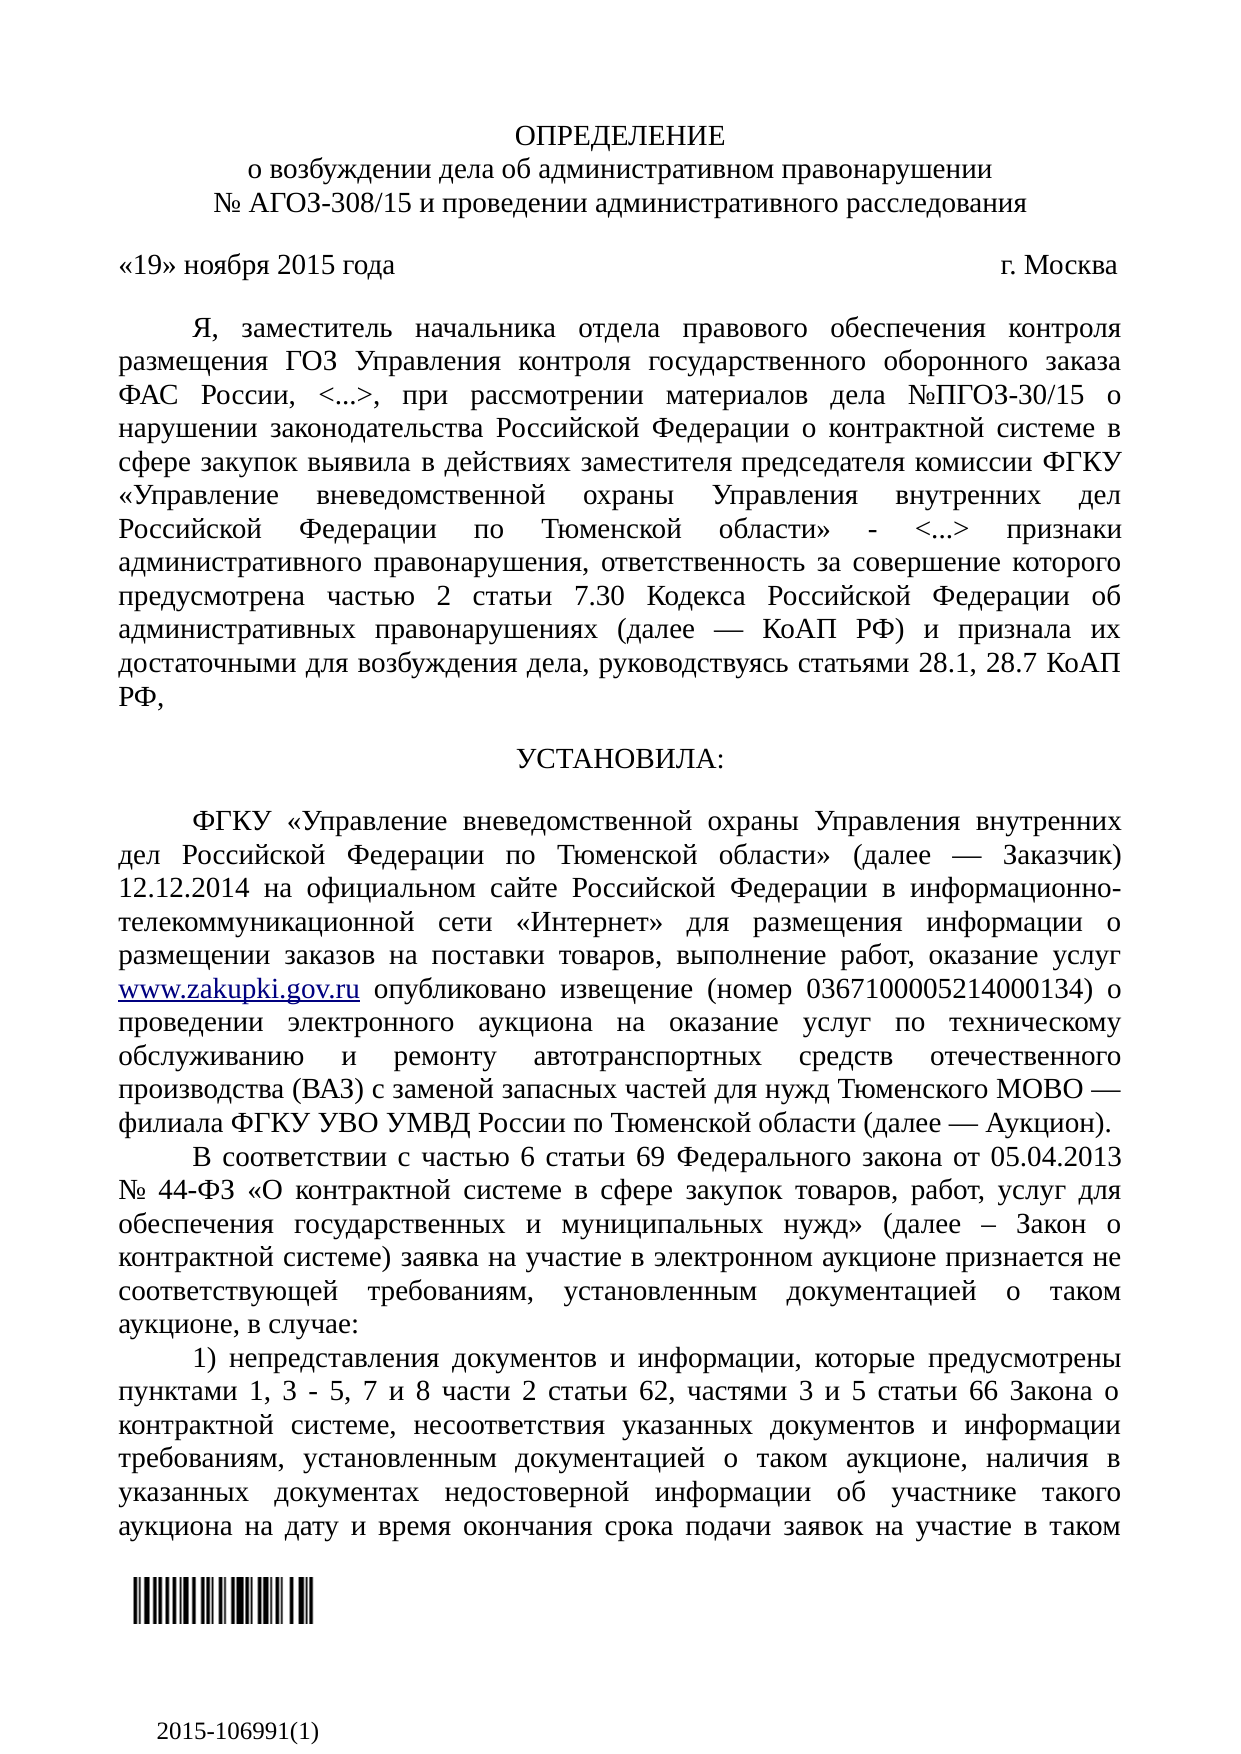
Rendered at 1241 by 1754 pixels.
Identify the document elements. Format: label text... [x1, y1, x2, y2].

text 1) непредставления документов и информации, которые предусмотрены пунктами 1, 3 - 5, 7 и 8 части 2 статьи 62, частями 3 и 5 статьи 66 Закона о контрактной системе, несоответствия указанных документов и информации требованиям, установленным документацией о таком аукционе, наличия в указанных документах недостоверной информации об участнике такого аукциона на дату и время окончания срока подачи заявок на участие в таком [118, 1340, 1122, 1541]
text «19» ноября 2015 года г. Москва [118, 247, 1122, 281]
text В соответствии с частью 6 статьи 69 Федерального закона от 05.04.2013 № 44-ФЗ «О контрактной системе в сфере закупок товаров, работ, услуг для обеспечения государственных и муниципальных нужд» (далее – Закон о контрактной системе) заявка на участие в электронном аукционе признается не соответствующей требованиям, установленным документацией о таком аукционе, в случае: [118, 1139, 1122, 1340]
text УСТАНОВИЛА: [118, 741, 1122, 774]
picture [118, 1577, 331, 1624]
text № АГОЗ-308/15 и проведении административного расследования [118, 185, 1122, 219]
text о возбуждении дела об административном правонарушении [118, 152, 1122, 185]
text ФГКУ «Управление вневедомственной охраны Управления внутренних дел Российской Федерации по Тюменской области» (далее — Заказчик) 12.12.2014 на официальном сайте Российской Федерации в информационно-телекоммуникационной сети «Интернет» для размещения информации о размещении заказов на поставки товаров, выполнение работ, оказание услуг www.zakupki.gov.ru опубликовано извещение (номер 0367100005214000134) о проведении электронного аукциона на оказание услуг по техническому обслуживанию и ремонту автотранспортных средств отечественного производства (ВАЗ) с заменой запасных частей для нужд Тюменского МОВО — филиала ФГКУ УВО УМВД России по Тюменской области (далее — Аукцион). [118, 803, 1122, 1139]
text ОПРЕДЕЛЕНИЕ [118, 118, 1122, 152]
text Я, заместитель начальника отдела правового обеспечения контроля размещения ГОЗ Управления контроля государственного оборонного заказа ФАС России, <...>, при рассмотрении материалов дела №ПГОЗ-30/15 о нарушении законодательства Российской Федерации о контрактной системе в сфере закупок выявила в действиях заместителя председателя комиссии ФГКУ «Управление вневедомственной охраны Управления внутренних дел Российской Федерации по Тюменской области» - <...> признаки административного правонарушения, ответственность за совершение которого предусмотрена частью 2 статьи 7.30 Кодекса Российской Федерации об административных правонарушениях (далее — КоАП РФ) и признала их достаточными для возбуждения дела, руководствуясь статьями 28.1, 28.7 КоАП РФ, [118, 310, 1122, 712]
